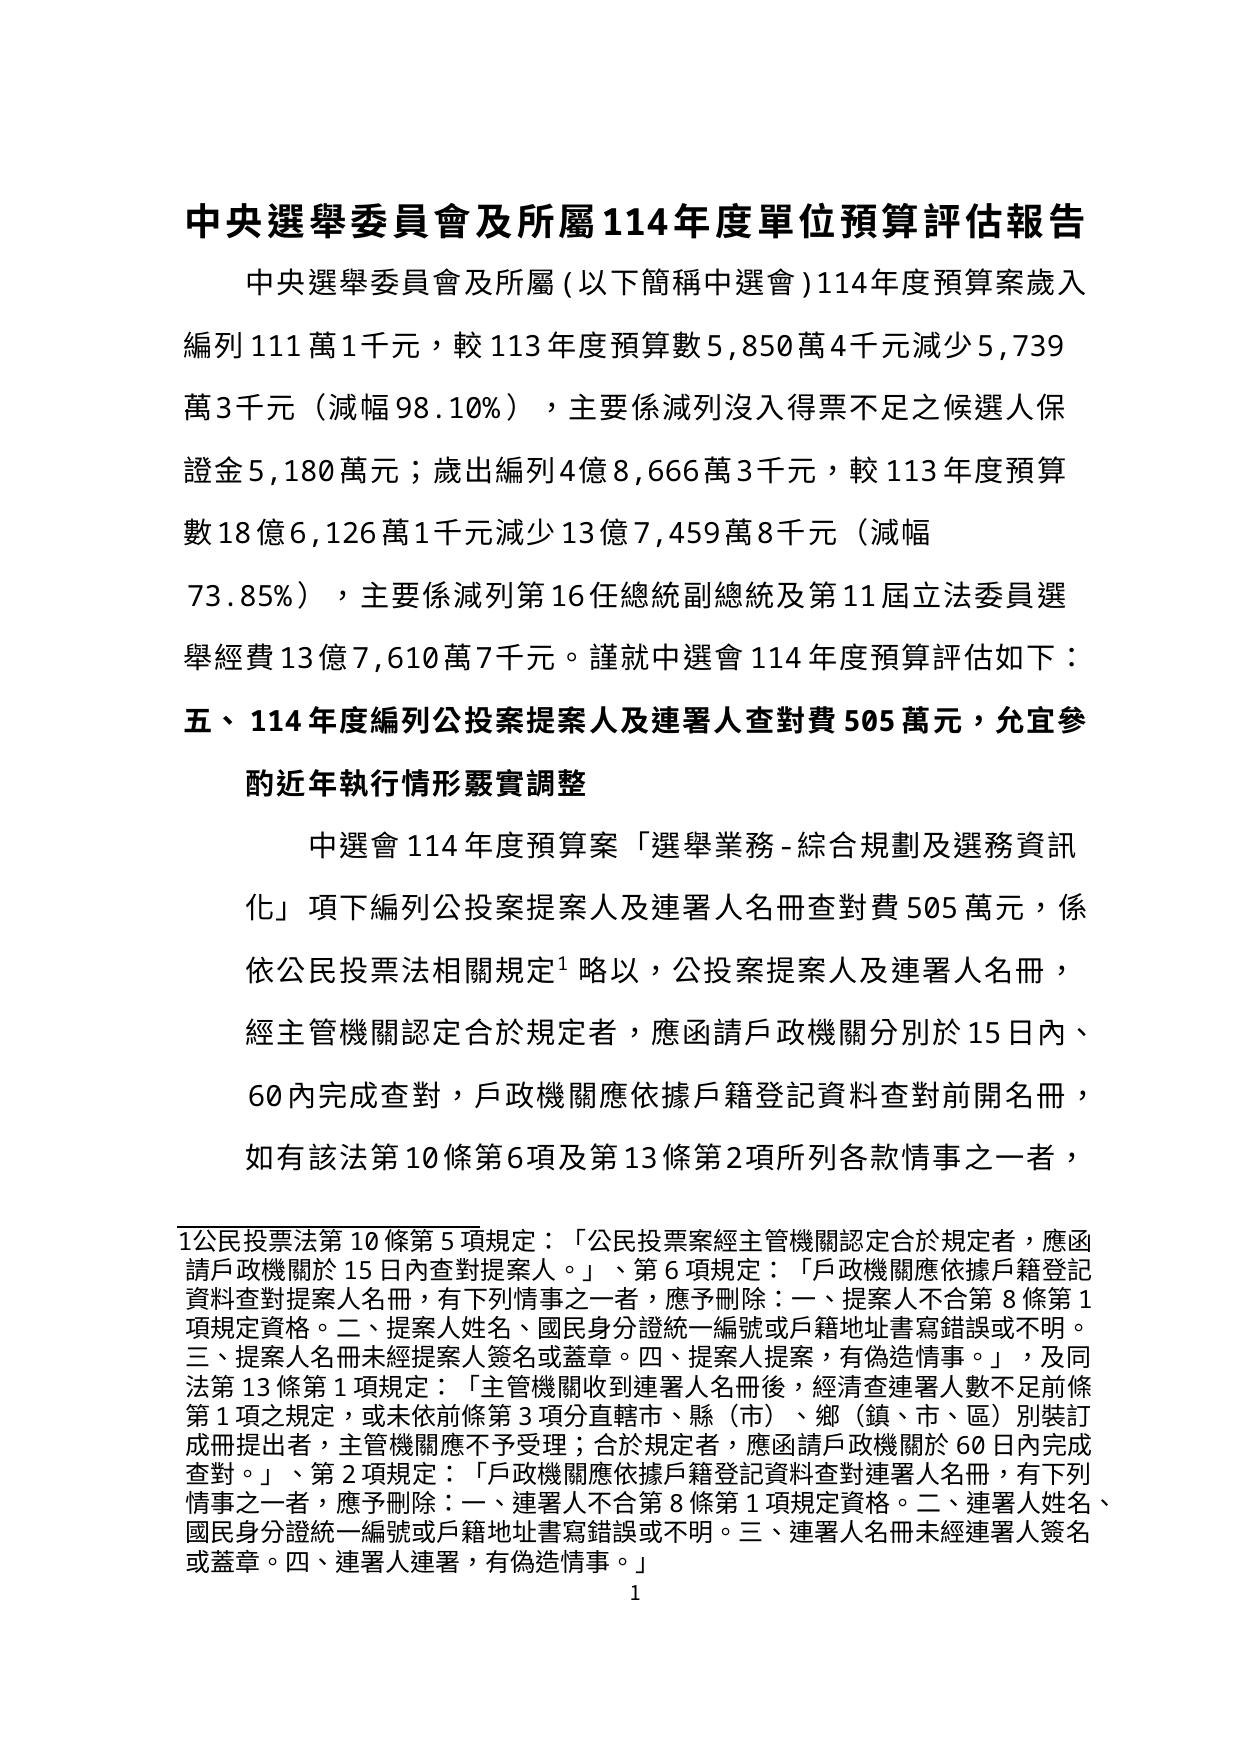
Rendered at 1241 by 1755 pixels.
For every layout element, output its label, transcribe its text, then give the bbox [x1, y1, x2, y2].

text 中央選舉委員會及所屬(以下簡稱中選會)114年度預算案歲入編列111萬1千元，較113年度預算數5,850萬4千元減少5,739萬3千元（減幅98.10%），主要係減列沒入得票不足之候選人保證金5,180萬元；歲出編列4億8,666萬3千元，較113年度預算數18億6,126萬1千元減少13億7,459萬8千元（減幅73.85%），主要係減列第16任總統副總統及第11屆立法委員選舉經費13億7,610萬7千元。謹就中選會114年度預算評估如下： [182, 240, 1088, 677]
text 中選會114年度預算案「選舉業務-綜合規劃及選務資訊化」項下編列公投案提案人及連署人名冊查對費505萬元，係依公民投票法相關規定略以，公投案提案人及連署人名冊，經主管機關認定合於規定者，應函請戶政機關分別於15日內、60內完成查對，戶政機關應依據戶籍登記資料查對前開名冊，如有該法第10條第6項及第13條第2項所列各款情事之一者，應予刪除。 [241, 802, 1088, 1177]
text 五、114年度編列公投案提案人及連署人查對費505萬元，允宜參酌近年執行情形覈實調整 [182, 677, 1088, 802]
text 中央選舉委員會及所屬114年度單位預算評估報告 [182, 177, 1088, 240]
text 公民投票法第10條第5項規定：「公民投票案經主管機關認定合於規定者，應函請戶政機關於15日內查對提案人。」、第6項規定：「戶政機關應依據戶籍登記資料查對提案人名冊，有下列情事之一者，應予刪除：一、提案人不合第8條第1項規定資格。二、提案人姓名、國民身分證統一編號或戶籍地址書寫錯誤或不明。三、提案人名冊未經提案人簽名或蓋章。四、提案人提案，有偽造情事。」，及同法第13條第1項規定：「主管機關收到連署人名冊後，經清查連署人數不足前條第1項之規定，或未依前條第3項分直轄市、縣（市）、鄉（鎮、市、區）別裝訂成冊提出者，主管機關應不予受理；合於規定者，應函請戶政機關於60日內完成查對。」、第2項規定：「戶政機關應依據戶籍登記資料查對連署人名冊，有下列情事之一者，應予刪除：一、連署人不合第8條第1項規定資格。二、連署人姓名、國民身分證統一編號或戶籍地址書寫錯誤或不明。三、連署人名冊未經連署人簽名或蓋章。四、連署人連署，有偽造情事。」 [177, 1227, 1093, 1577]
